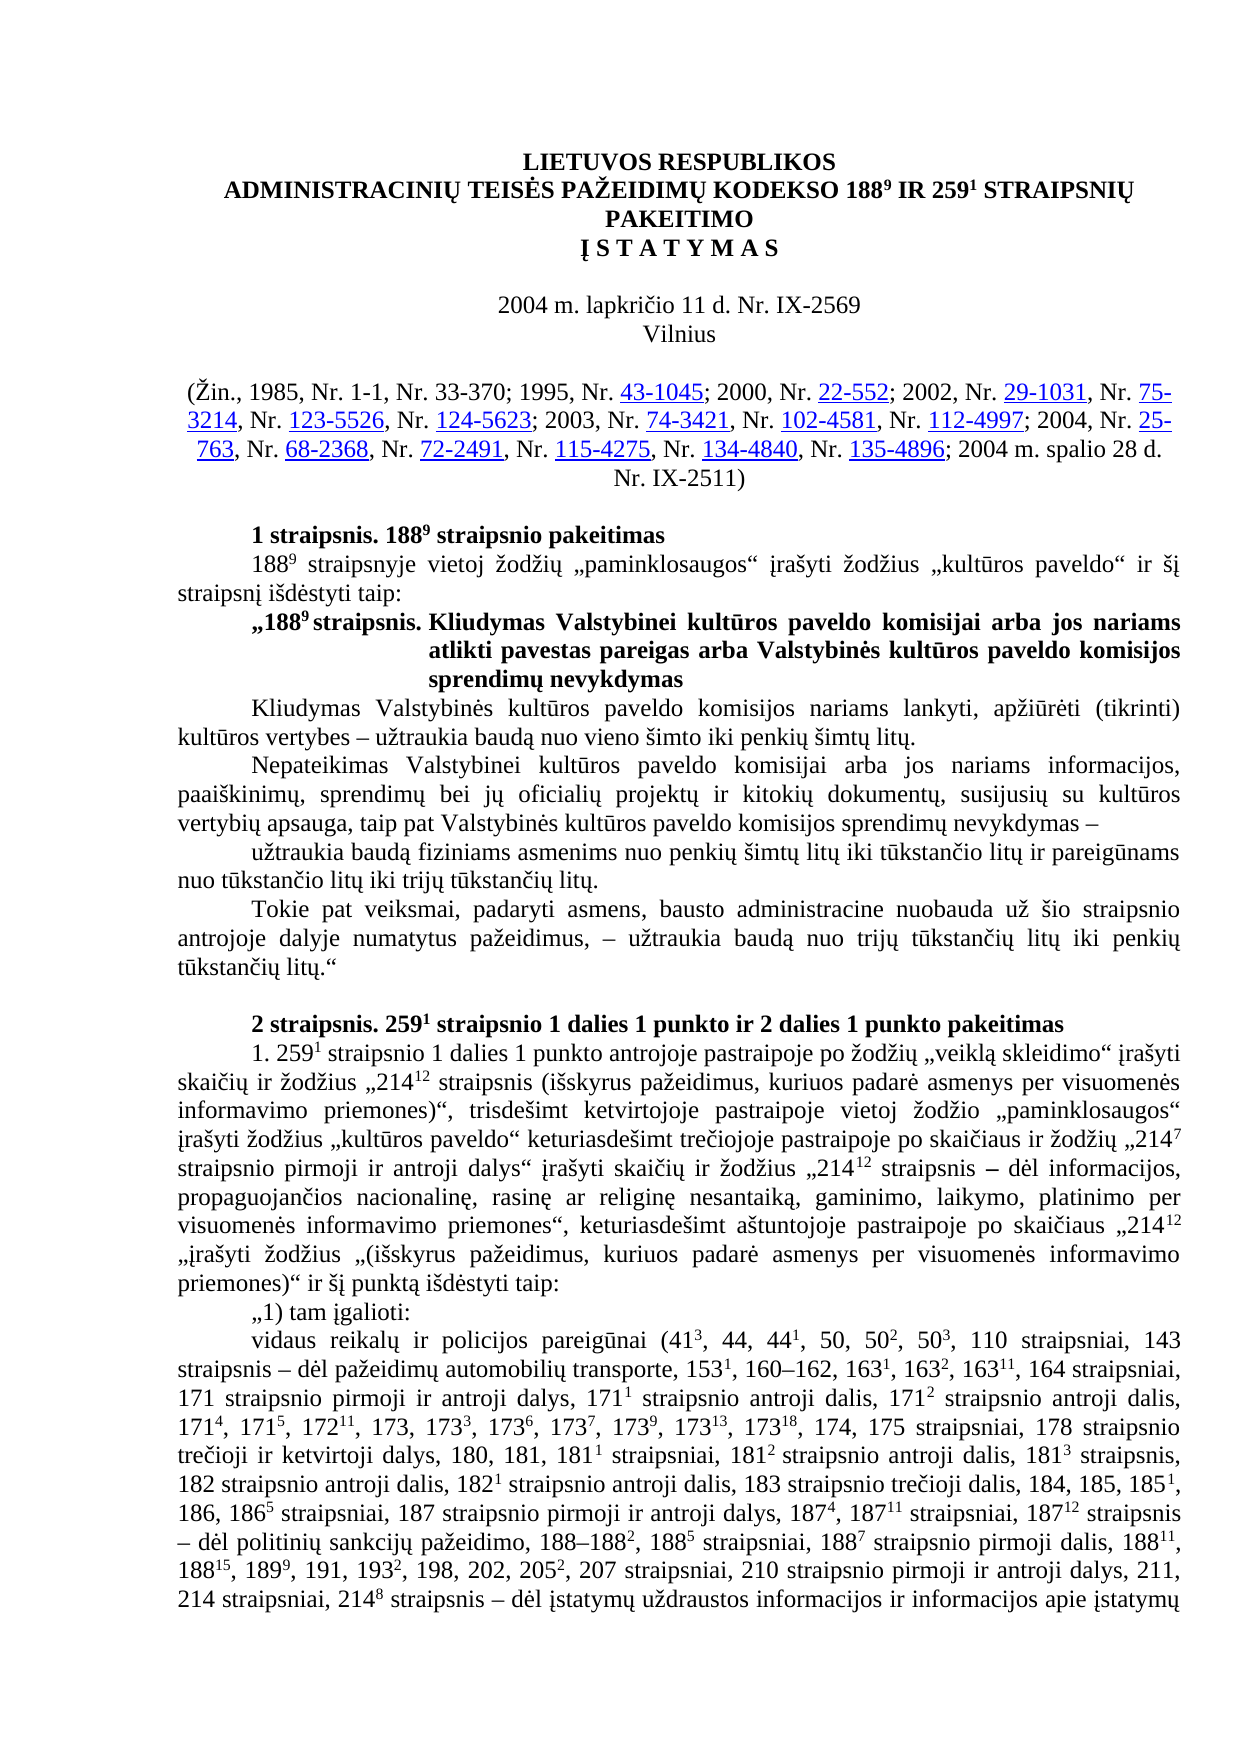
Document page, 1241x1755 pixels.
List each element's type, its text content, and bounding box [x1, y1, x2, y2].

text Tokie pat veiksmai, padaryti asmens, bausto administracine nuobauda už šio straipsnio antrojoje dalyje numatytus pažeidimus, – užtraukia baudą nuo trijų tūkstančių litų iki penkių tūkstančių litų.“ [177, 894, 1181, 981]
text Į S T A T Y M A S [177, 233, 1181, 262]
text 2004 m. lapkričio 11 d. Nr. IX-2569 [177, 291, 1181, 319]
text „1) tam įgalioti: [177, 1297, 1181, 1326]
text užtraukia baudą fiziniams asmenims nuo penkių šimtų litų iki tūkstančio litų ir pareigūnams nuo tūkstančio litų iki trijų tūkstančių litų. [177, 837, 1181, 894]
text 2 straipsnis. 2591 straipsnio 1 dalies 1 punkto ir 2 dalies 1 punkto pakeitimas [177, 1009, 1181, 1038]
text Nepateikimas Valstybinei kultūros paveldo komisijai arba jos nariams informacijos, paaiškinimų, sprendimų bei jų oficialių projektų ir kitokių dokumentų, susijusių su kultūros vertybių apsauga, taip pat Valstybinės kultūros paveldo komisijos sprendimų nevykdymas – [177, 751, 1181, 837]
text „1889 straipsnis. Kliudymas Valstybinei kultūros paveldo komisijai arba jos nariams atlikti pavestas pareigas arba Valstybinės kultūros paveldo komisijos sprendimų nevykdymas [251, 607, 1181, 693]
text 1 straipsnis. 1889 straipsnio pakeitimas [177, 521, 1181, 549]
text LIETUVOS RESPUBLIKOS [177, 147, 1181, 176]
text 1. 2591 straipsnio 1 dalies 1 punkto antrojoje pastraipoje po žodžių „veiklą skleidimo“ įrašyti skaičių ir žodžius „21412 straipsnis (išskyrus pažeidimus, kuriuos padarė asmenys per visuomenės informavimo priemones)“, trisdešimt ketvirtojoje pastraipoje vietoj žodžio „paminklosaugos“ įrašyti žodžius „kultūros paveldo“ keturiasdešimt trečiojoje pastraipoje po skaičiaus ir žodžių „2147 straipsnio pirmoji ir antroji dalys“ įrašyti skaičių ir žodžius „21412 straipsnis – dėl informacijos, propaguojančios nacionalinę, rasinę ar religinę nesantaiką, gaminimo, laikymo, platinimo per visuomenės informavimo priemones“, keturiasdešimt aštuntojoje pastraipoje po skaičiaus „21412 „įrašyti žodžius „(išskyrus pažeidimus, kuriuos padarė asmenys per visuomenės informavimo priemones)“ ir šį punktą išdėstyti taip: [177, 1038, 1181, 1297]
text Kliudymas Valstybinės kultūros paveldo komisijos nariams lankyti, apžiūrėti (tikrinti) kultūros vertybes – užtraukia baudą nuo vieno šimto iki penkių šimtų litų. [177, 693, 1181, 751]
text 1889 straipsnyje vietoj žodžių „paminklosaugos“ įrašyti žodžius „kultūros paveldo“ ir šį straipsnį išdėstyti taip: [177, 549, 1181, 607]
text ADMINISTRACINIŲ TEISĖS PAŽEIDIMŲ KODEKSO 1889 IR 2591 STRAIPSNIŲ PAKEITIMO [177, 176, 1181, 233]
text vidaus reikalų ir policijos pareigūnai (413, 44, 441, 50, 502, 503, 110 straipsniai, 143 straipsnis – dėl pažeidimų automobilių transporte, 1531, 160–162, 1631, 1632, 16311, 164 straipsniai, 171 straipsnio pirmoji ir antroji dalys, 1711 straipsnio antroji dalis, 1712 straipsnio antroji dalis, 1714, 1715, 17211, 173, 1733, 1736, 1737, 1739, 17313, 17318, 174, 175 straipsniai, 178 straipsnio trečioji ir ketvirtoji dalys, 180, 181, 1811 straipsniai, 1812 straipsnio antroji dalis, 1813 straipsnis, 182 straipsnio antroji dalis, 1821 straipsnio antroji dalis, 183 straipsnio trečioji dalis, 184, 185, 1851, 186, 1865 straipsniai, 187 straipsnio pirmoji ir antroji dalys, 1874, 18711 straipsniai, 18712 straipsnis – dėl politinių sankcijų pažeidimo, 188–1882, 1885 straipsniai, 1887 straipsnio pirmoji dalis, 18811, 18815, 1899, 191, 1932, 198, 202, 2052, 207 straipsniai, 210 straipsnio pirmoji ir antroji dalys, 211, 214 straipsniai, 2148 straipsnis – dėl įstatymų uždraustos informacijos ir informacijos apie įstatymų [177, 1326, 1181, 1613]
text (Žin., 1985, Nr. 1-1, Nr. 33-370; 1995, Nr. 43-1045; 2000, Nr. 22-552; 2002, Nr. 29-1031, Nr. 75-3214, Nr. 123-5526, Nr. 124-5623; 2003, Nr. 74-3421, Nr. 102-4581, Nr. 112-4997; 2004, Nr. 25-763, Nr. 68-2368, Nr. 72-2491, Nr. 115-4275, Nr. 134-4840, Nr. 135-4896; 2004 m. spalio 28 d. Nr. IX-2511) [177, 377, 1181, 492]
text Vilnius [177, 319, 1181, 348]
